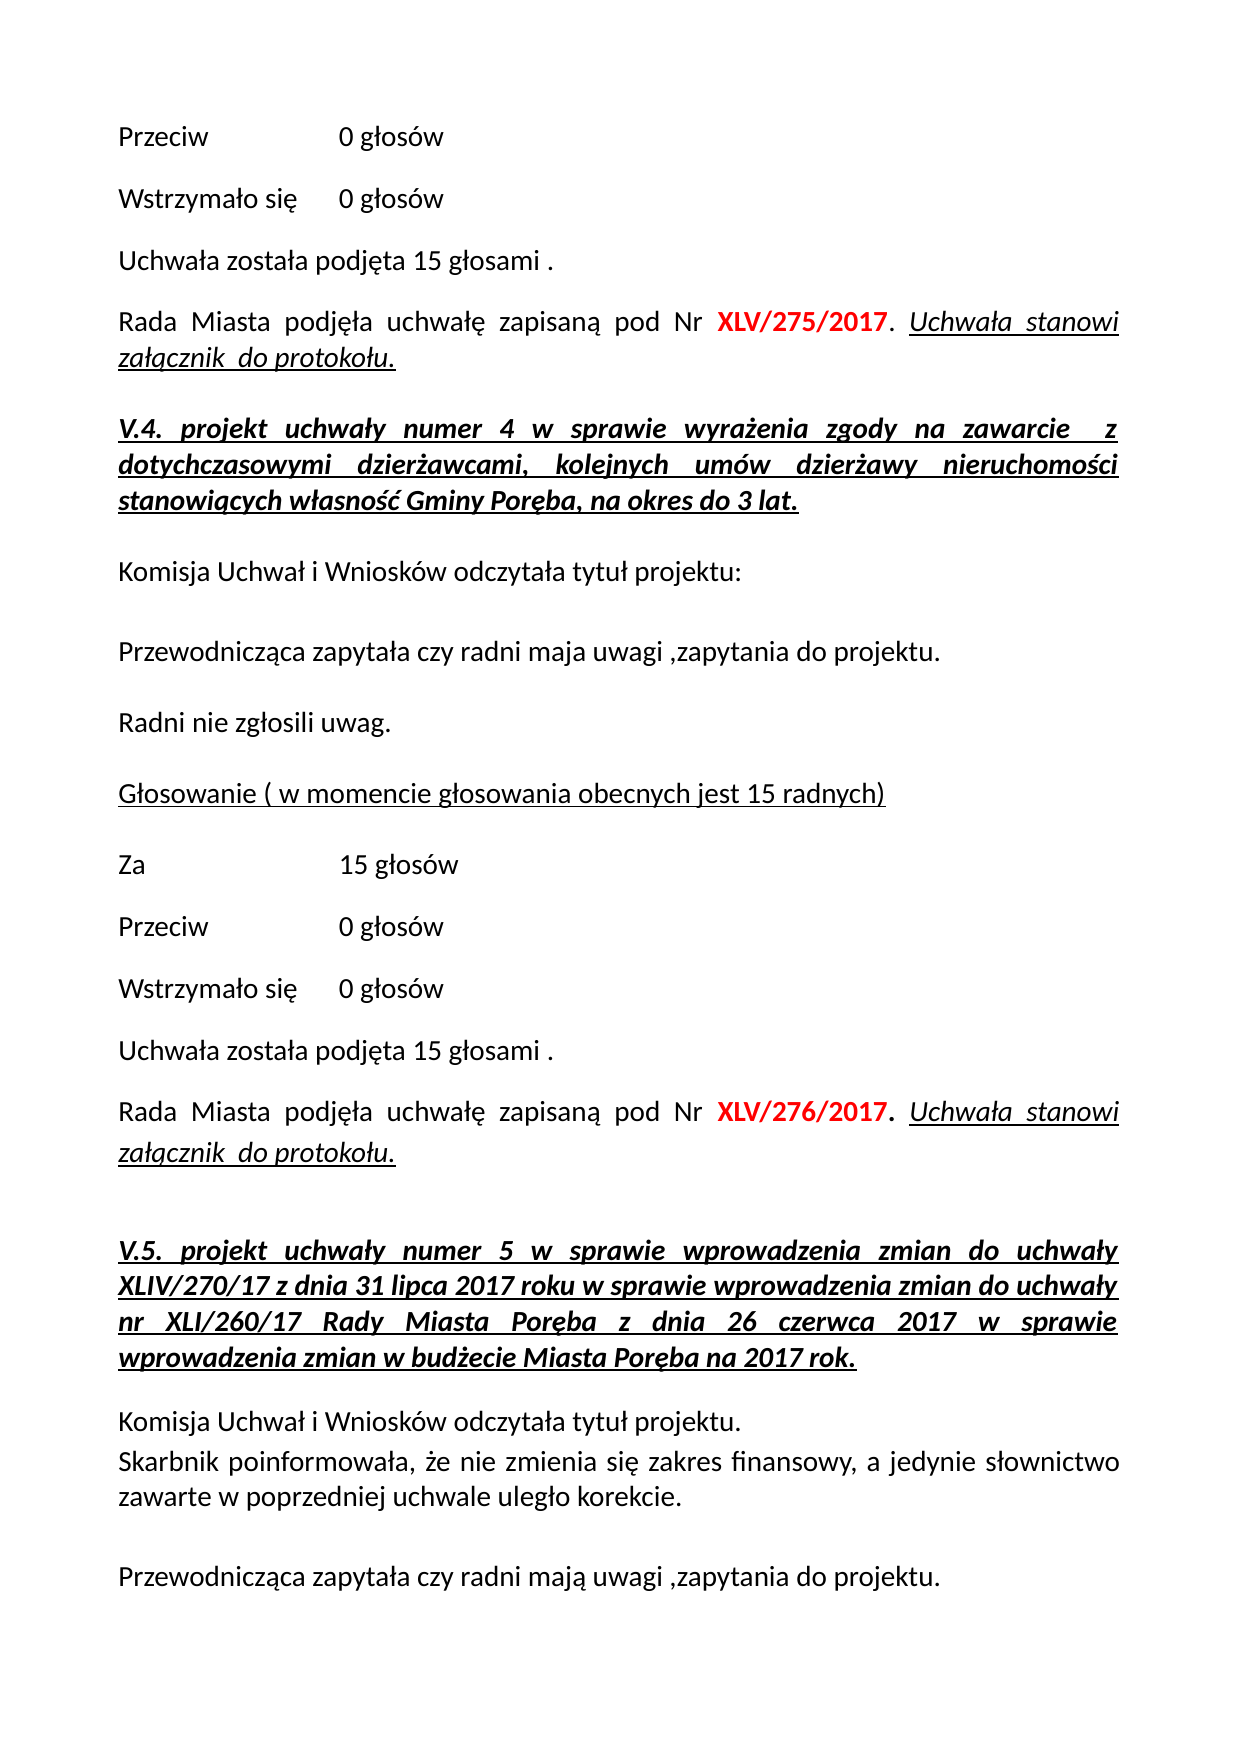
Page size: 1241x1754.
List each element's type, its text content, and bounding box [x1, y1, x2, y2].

text Przeciw 0 głosów [118, 118, 1122, 154]
text V.4. projekt uchwały numer 4 w sprawie wyrażenia zgody na zawarcie z dotychczasowymi dzierżawcami, kolejnych umów dzierżawy nieruchomości stanowiących własność Gminy Poręba, na okres do 3 lat. [118, 410, 1122, 517]
text Przewodnicząca zapytała czy radni maja uwagi ,zapytania do projektu. [118, 633, 1122, 668]
text Skarbnik poinformowała, że nie zmienia się zakres finansowy, a jedynie słownictwo zawarte w poprzedniej uchwale uległo korekcie. [118, 1443, 1122, 1514]
text V.5. projekt uchwały numer 5 w sprawie wprowadzenia zmian do uchwały XLIV/270/17 z dnia 31 lipca 2017 roku w sprawie wprowadzenia zmian do uchwały nr XLI/260/17 Rady Miasta Poręba z dnia 26 czerwca 2017 w sprawie wprowadzenia zmian w budżecie Miasta Poręba na 2017 rok. [118, 1232, 1122, 1374]
text Komisja Uchwał i Wniosków odczytała tytuł projektu. [118, 1403, 1122, 1439]
text Za 15 głosów [118, 846, 1122, 882]
text Wstrzymało się 0 głosów [118, 970, 1122, 1006]
text Przewodnicząca zapytała czy radni mają uwagi ,zapytania do projektu. [118, 1558, 1122, 1594]
text Komisja Uchwał i Wniosków odczytała tytuł projektu: [118, 553, 1122, 588]
text Uchwała została podjęta 15 głosami . [118, 242, 1122, 277]
text Głosowanie ( w momencie głosowania obecnych jest 15 radnych) [118, 775, 1122, 811]
text Rada Miasta podjęła uchwałę zapisaną pod Nr XLV/275/2017. Uchwała stanowi załącznik do protokołu. [118, 303, 1122, 375]
text Uchwała została podjęta 15 głosami . [118, 1032, 1122, 1067]
text Rada Miasta podjęła uchwałę zapisaną pod Nr XLV/276/2017. Uchwała stanowi załącznik do protokołu. [118, 1093, 1122, 1170]
text Przeciw 0 głosów [118, 908, 1122, 944]
text Wstrzymało się 0 głosów [118, 180, 1122, 216]
text Radni nie zgłosili uwag. [118, 704, 1122, 739]
